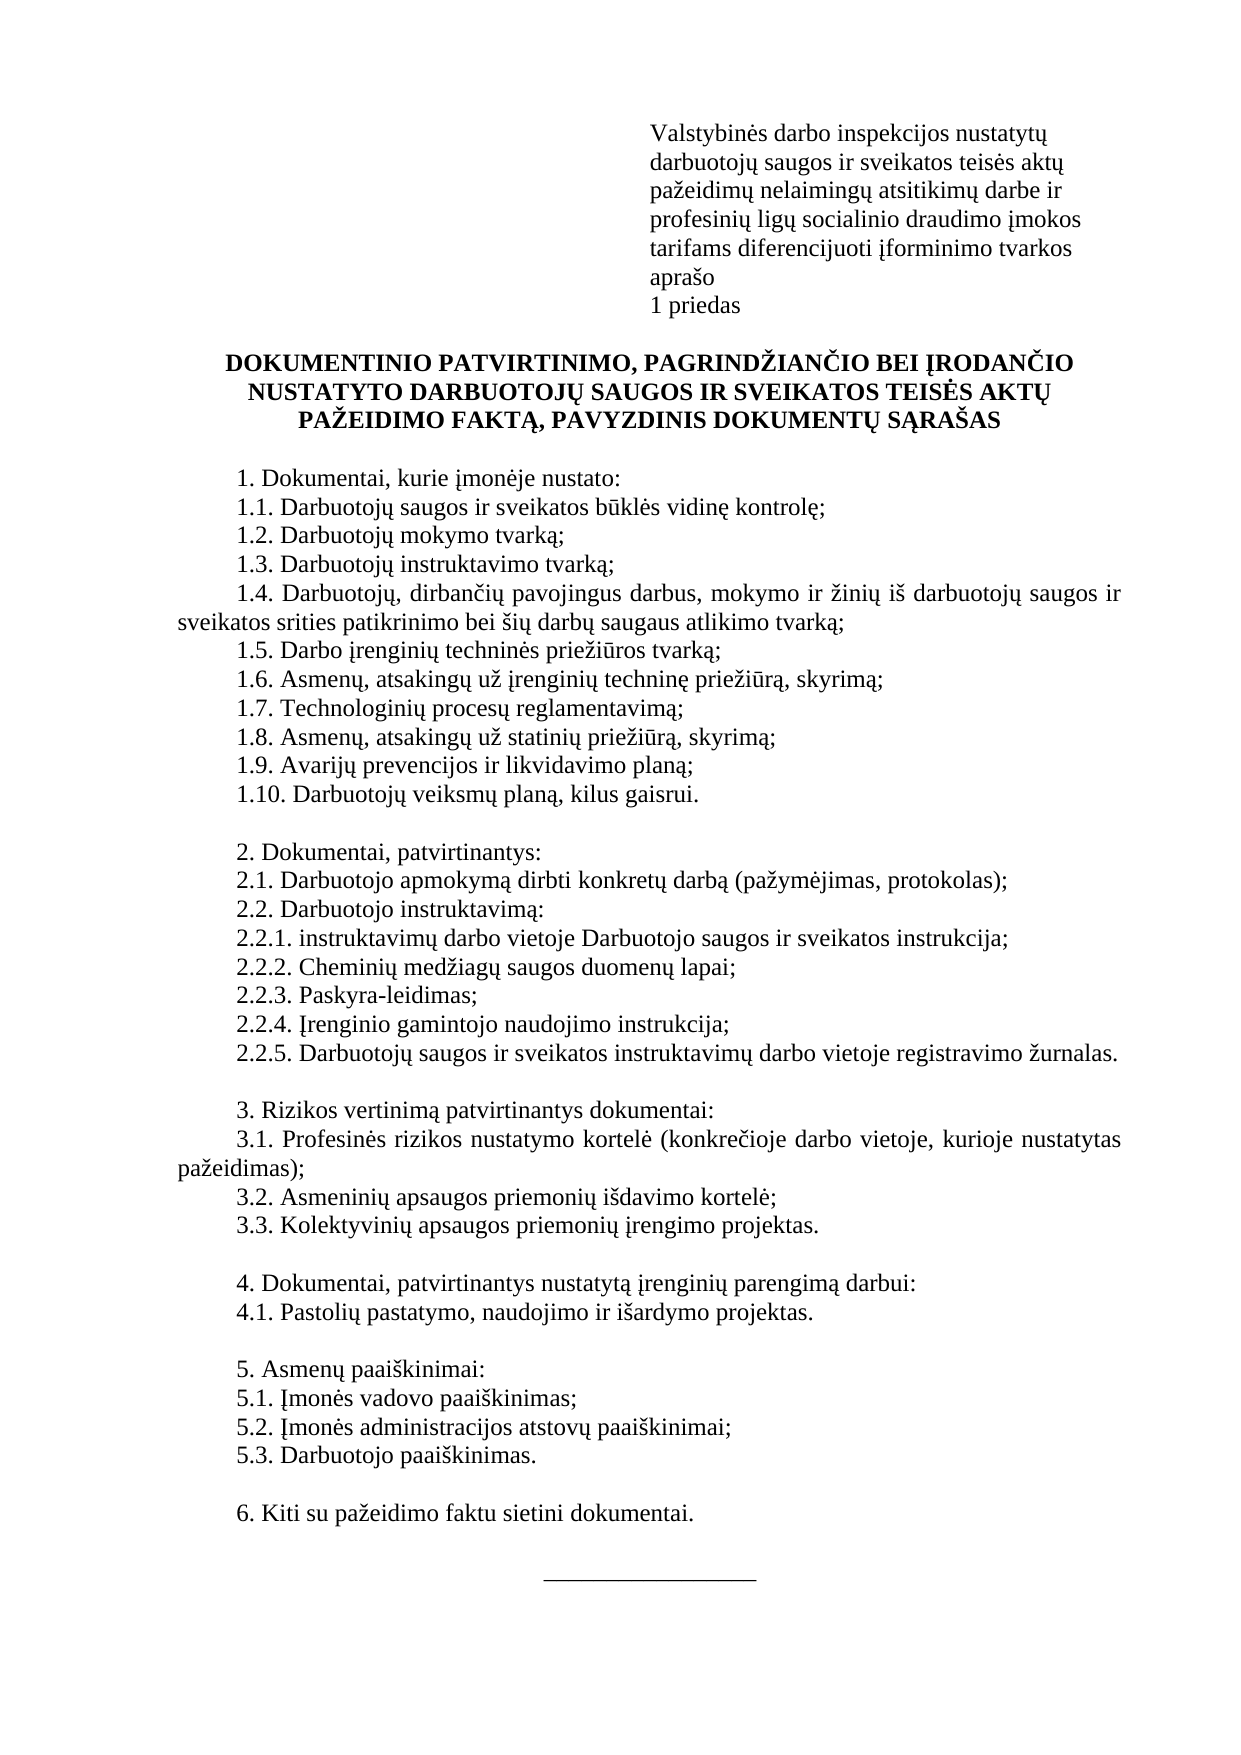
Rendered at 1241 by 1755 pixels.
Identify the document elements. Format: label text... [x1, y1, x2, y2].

text 1. Dokumentai, kurie įmonėje nustato: [177, 463, 1122, 492]
text Valstybinės darbo inspekcijos nustatytų [649, 118, 1122, 147]
text _________________ [177, 1556, 1122, 1584]
text 1 priedas [649, 291, 1122, 319]
text 1.9. Avarijų prevencijos ir likvidavimo planą; [177, 751, 1122, 779]
text 3. Rizikos vertinimą patvirtinantys dokumentai: [177, 1096, 1122, 1124]
text 2.2.1. instruktavimų darbo vietoje Darbuotojo saugos ir sveikatos instrukcija; [177, 923, 1122, 952]
text profesinių ligų socialinio draudimo įmokos [649, 204, 1122, 233]
text 4.1. Pastolių pastatymo, naudojimo ir išardymo projektas. [177, 1297, 1122, 1326]
text 2.2.4. Įrenginio gamintojo naudojimo instrukcija; [177, 1009, 1122, 1038]
text 4. Dokumentai, patvirtinantys nustatytą įrenginių parengimą darbui: [177, 1268, 1122, 1297]
text 1.8. Asmenų, atsakingų už statinių priežiūrą, skyrimą; [177, 722, 1122, 751]
text 1.7. Technologinių procesų reglamentavimą; [177, 693, 1122, 722]
text tarifams diferencijuoti įforminimo tvarkos [649, 233, 1122, 262]
text 1.1. Darbuotojų saugos ir sveikatos būklės vidinę kontrolę; [177, 492, 1122, 521]
text 2.2.5. Darbuotojų saugos ir sveikatos instruktavimų darbo vietoje registravimo žurnalas. [177, 1038, 1122, 1067]
text 2. Dokumentai, patvirtinantys: [177, 837, 1122, 866]
text 3.3. Kolektyvinių apsaugos priemonių įrengimo projektas. [177, 1211, 1122, 1239]
text 1.5. Darbo įrenginių techninės priežiūros tvarką; [177, 636, 1122, 664]
text 1.3. Darbuotojų instruktavimo tvarką; [177, 549, 1122, 578]
text 3.1. Profesinės rizikos nustatymo kortelė (konkrečioje darbo vietoje, kurioje nustatytas pažeidimas); [177, 1124, 1122, 1182]
text darbuotojų saugos ir sveikatos teisės aktų [649, 147, 1122, 176]
text 1.2. Darbuotojų mokymo tvarką; [177, 521, 1122, 549]
text 5.3. Darbuotojo paaiškinimas. [177, 1441, 1122, 1469]
text 2.2.3. Paskyra-leidimas; [177, 981, 1122, 1009]
text 5. Asmenų paaiškinimai: [177, 1354, 1122, 1383]
text 2.2. Darbuotojo instruktavimą: [177, 894, 1122, 923]
text 1.10. Darbuotojų veiksmų planą, kilus gaisrui. [177, 779, 1122, 808]
text DOKUMENTINIO PATVIRTINIMO, PAGRINDŽIANČIO BEI ĮRODANČIO NUSTATYTO DARBUOTOJŲ SAUGOS IR SVEIKATOS TEISĖS AKTŲ PAŽEIDIMO FAKTĄ, PAVYZDINIS DOKUMENTŲ SĄRAŠAS [177, 348, 1122, 434]
text 2.2.2. Cheminių medžiagų saugos duomenų lapai; [177, 952, 1122, 981]
text 5.2. Įmonės administracijos atstovų paaiškinimai; [177, 1412, 1122, 1441]
text 1.6. Asmenų, atsakingų už įrenginių techninę priežiūrą, skyrimą; [177, 664, 1122, 693]
text 6. Kiti su pažeidimo faktu sietini dokumentai. [177, 1498, 1122, 1527]
text 1.4. Darbuotojų, dirbančių pavojingus darbus, mokymo ir žinių iš darbuotojų saugos ir sveikatos srities patikrinimo bei šių darbų saugaus atlikimo tvarką; [177, 578, 1122, 636]
text 5.1. Įmonės vadovo paaiškinimas; [177, 1383, 1122, 1412]
text pažeidimų nelaimingų atsitikimų darbe ir [649, 176, 1122, 204]
text aprašo [649, 262, 1122, 291]
text 3.2. Asmeninių apsaugos priemonių išdavimo kortelė; [177, 1182, 1122, 1211]
text 2.1. Darbuotojo apmokymą dirbti konkretų darbą (pažymėjimas, protokolas); [177, 866, 1122, 894]
